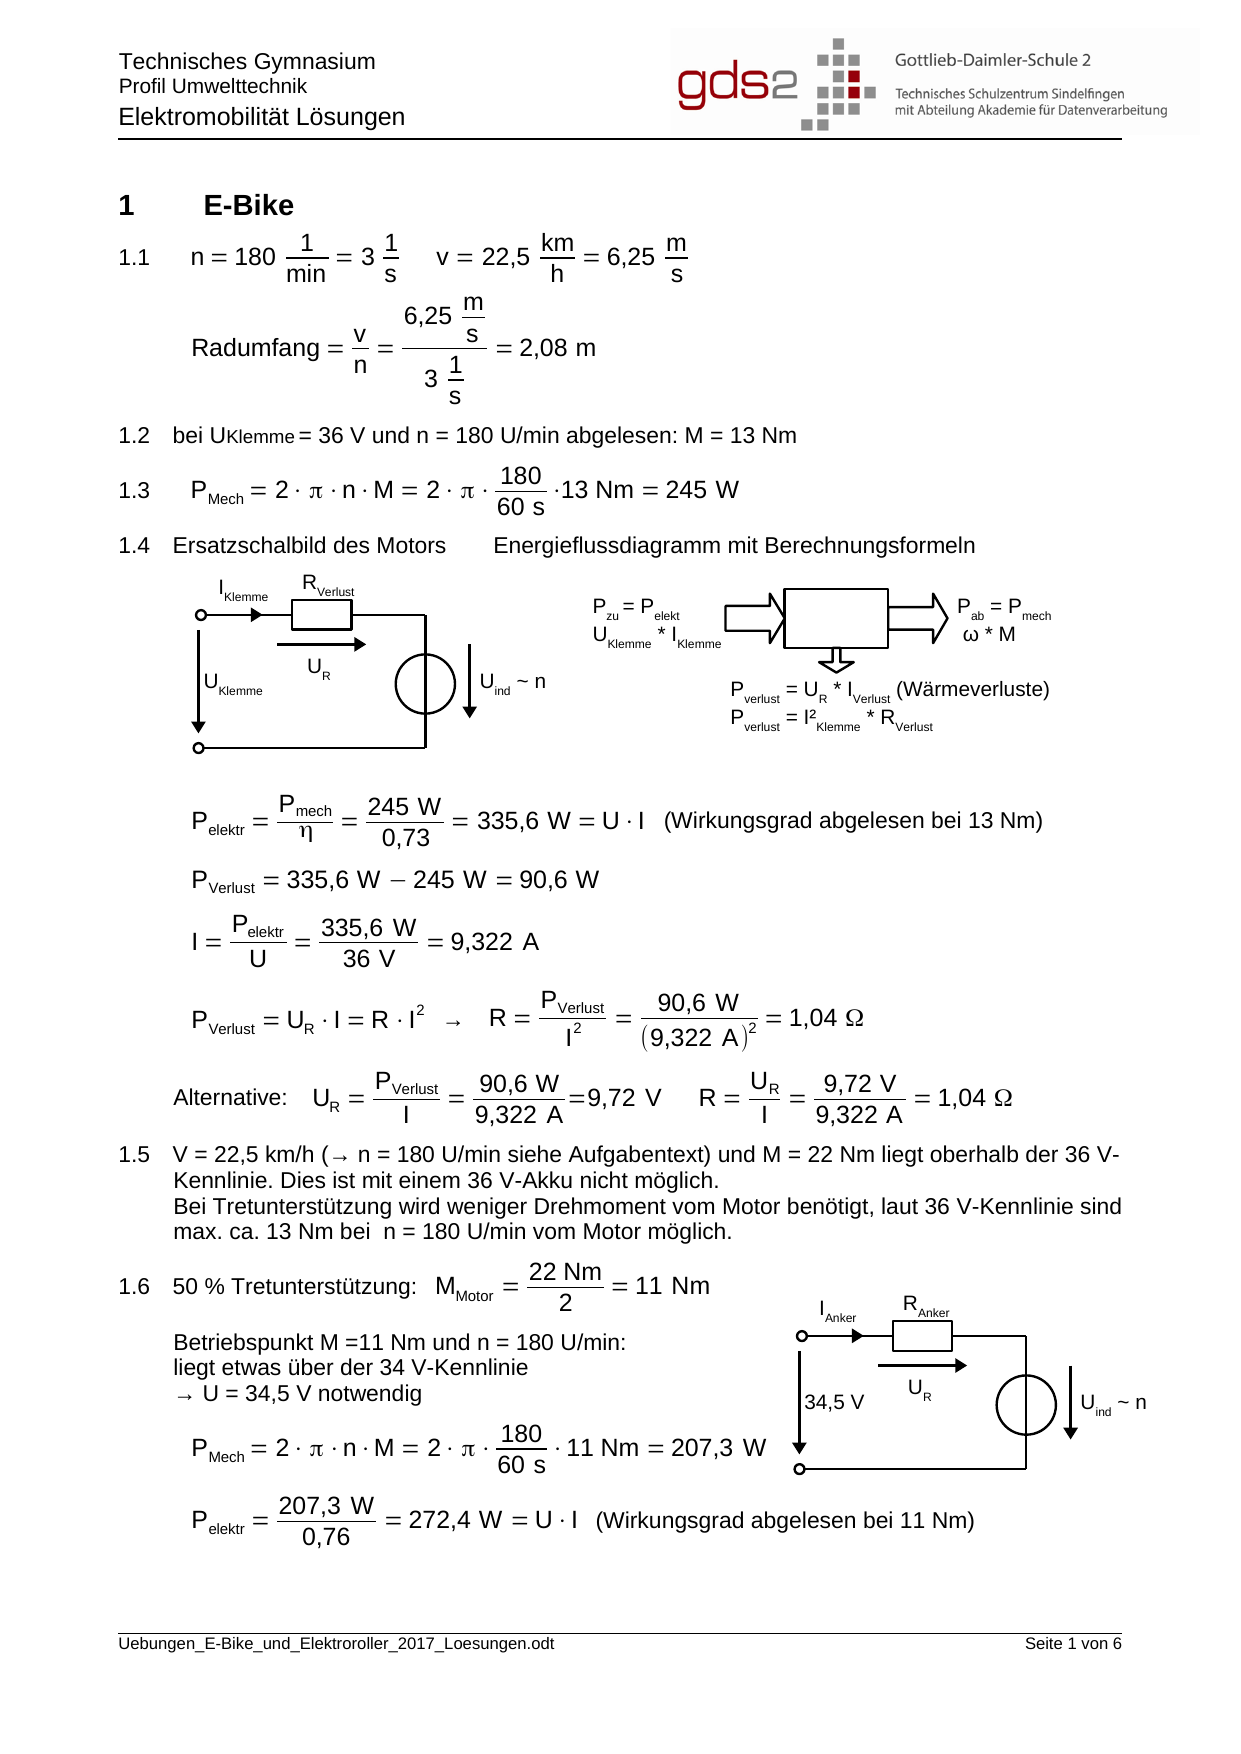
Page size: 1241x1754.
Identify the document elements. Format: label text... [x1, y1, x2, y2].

subtitle V = 22,5 km/h (→ n = 180 U/min siehe Aufgabentext) und M = 22 Nm liegt oberhalb der 36 V-Kennlinie. Dies ist mit einem 36 V-Akku nicht möglich. Bei Tretunterstützung wird weniger Drehmoment vom Motor benötigt, laut 36 V-Kennlinie sind max. ca. 13 Nm bei n = 180 U/min vom Motor möglich. [118, 1142, 1122, 1244]
picture [670, 28, 1201, 135]
subtitle Alternative: [118, 1066, 1122, 1129]
subtitle E-Bike [118, 188, 1122, 221]
subtitle (Wirkungsgrad abgelesen bei 11 Nm) [118, 1491, 1122, 1551]
subtitle → [118, 985, 1122, 1053]
subtitle bei UKlemme = 36 V und n = 180 U/min abgelesen: M = 13 Nm [118, 423, 1122, 448]
subtitle (Wirkungsgrad abgelesen bei 13 Nm) [118, 789, 1122, 852]
subtitle Betriebspunkt M =11 Nm und n = 180 U/min: liegt etwas über der 34 V-Kennlinie → U = 34,5 V notwendig [953, 1329, 1122, 1406]
subtitle Ersatzschalbild des Motors Energieflussdiagramm mit Berechnungsformeln [118, 533, 1122, 559]
subtitle Betriebspunkt M =11 Nm und n = 180 U/min: liegt etwas über der 34 V-Kennlinie → U = 34,5 V notwendig [118, 1329, 1025, 1406]
subtitle 50 % Tretunterstützung: [118, 1257, 1122, 1317]
